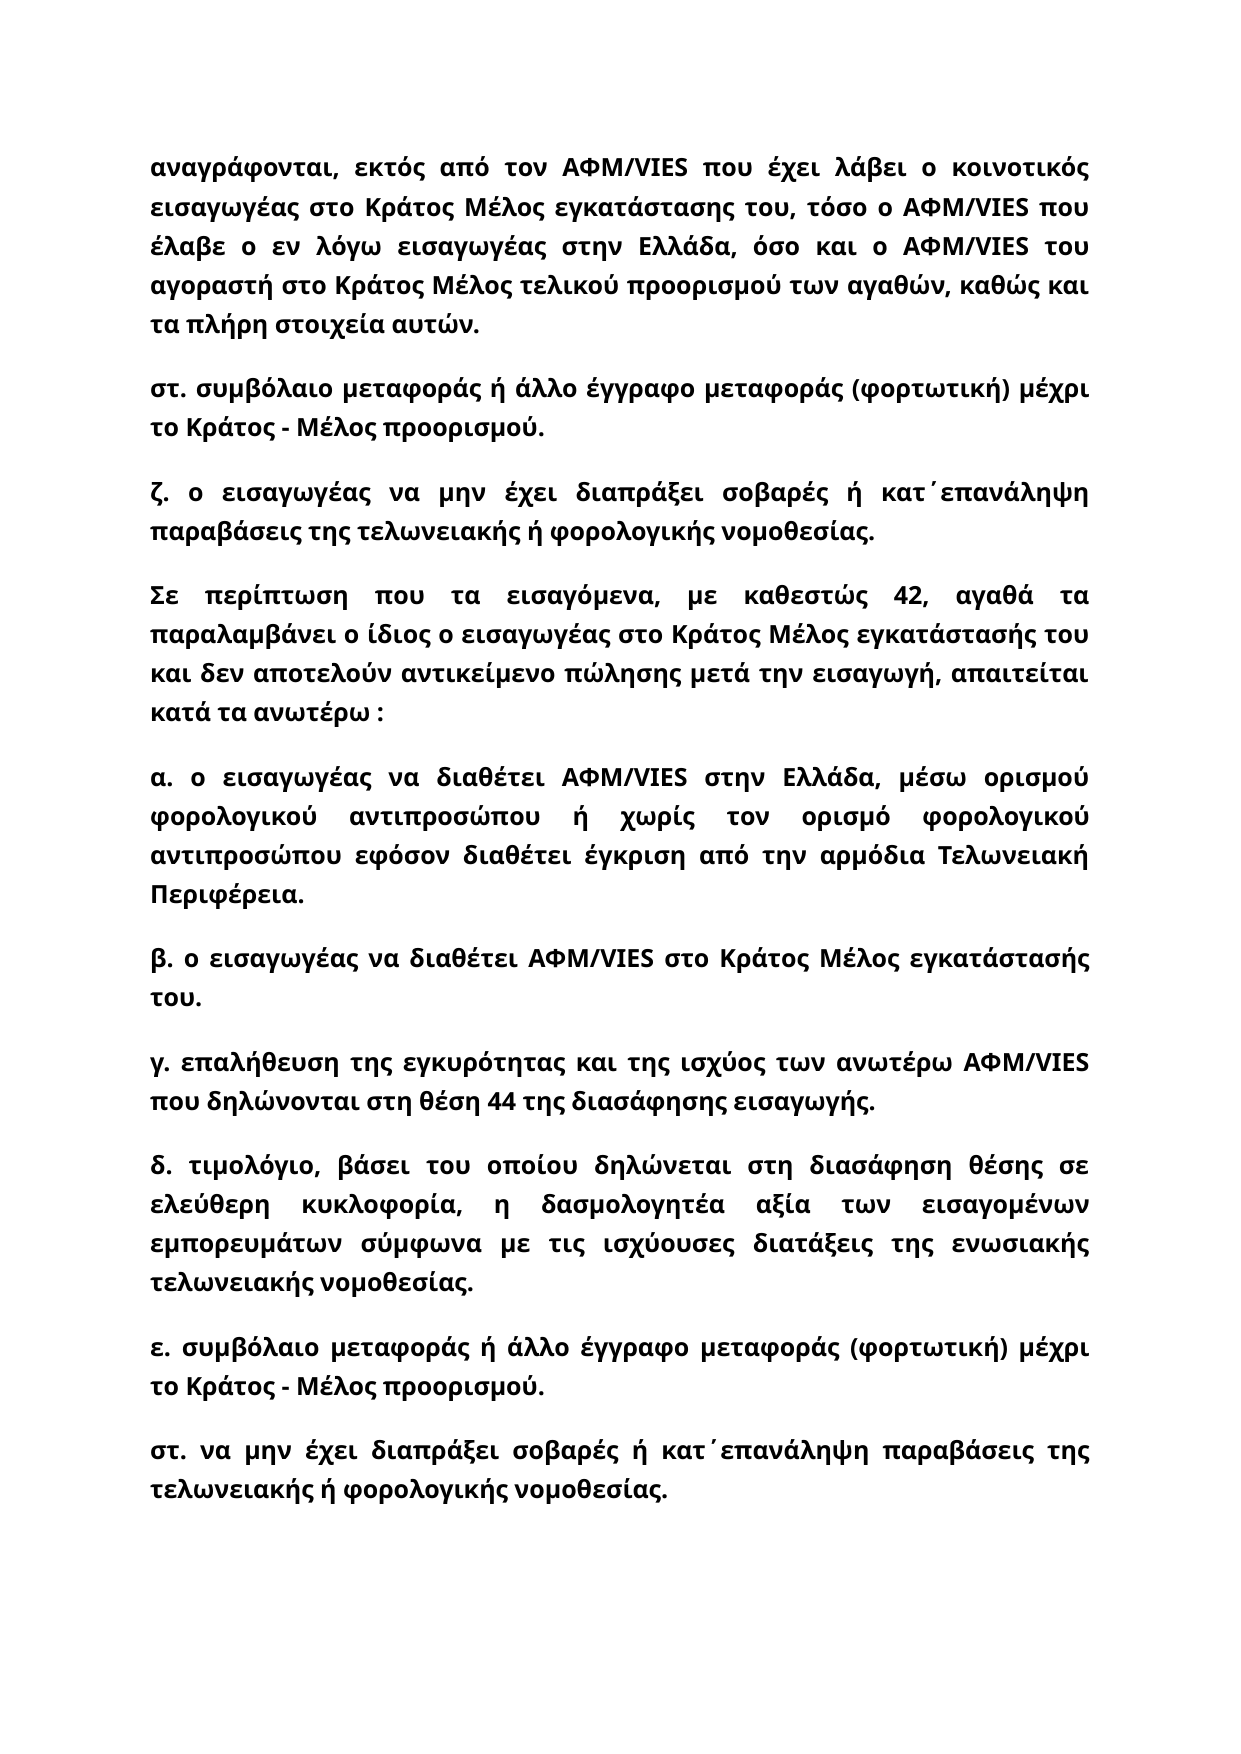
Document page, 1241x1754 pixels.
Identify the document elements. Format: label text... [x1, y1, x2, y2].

text στ. να μην έχει διαπράξει σοβαρές ή κατ΄επανάληψη παραβάσεις της τελωνειακής ή φορολογικής νομοθεσίας. [150, 1432, 1090, 1506]
text Σε περίπτωση που τα εισαγόμενα, με καθεστώς 42, αγαθά τα παραλαμβάνει ο ίδιος ο εισαγωγέας στο Κράτος Μέλος εγκατάστασής του και δεν αποτελούν αντικείμενο πώλησης μετά την εισαγωγή, απαιτείται κατά τα ανωτέρω : [150, 577, 1090, 729]
text ε. συμβόλαιο μεταφοράς ή άλλο έγγραφο μεταφοράς (φορτωτική) μέχρι το Κράτος - Μέλος προορισμού. [150, 1329, 1090, 1402]
text δ. τιμολόγιο, βάσει του οποίου δηλώνεται στη διασάφηση θέσης σε ελεύθερη κυκλοφορία, η δασμολογητέα αξία των εισαγομένων εμπορευμάτων σύμφωνα με τις ισχύουσες διατάξεις της ενωσιακής τελωνειακής νομοθεσίας. [150, 1147, 1090, 1299]
text α. ο εισαγωγέας να διαθέτει ΑΦΜ/VIES στην Ελλάδα, μέσω ορισμού φορολογικού αντιπροσώπου ή χωρίς τον ορισμό φορολογικού αντιπροσώπου εφόσον διαθέτει έγκριση από την αρμόδια Τελωνειακή Περιφέρεια. [150, 759, 1090, 911]
text στ. συμβόλαιο μεταφοράς ή άλλο έγγραφο μεταφοράς (φορτωτική) μέχρι το Κράτος - Μέλος προορισμού. [150, 371, 1090, 444]
text ζ. ο εισαγωγέας να μην έχει διαπράξει σοβαρές ή κατ΄επανάληψη παραβάσεις της τελωνειακής ή φορολογικής νομοθεσίας. [150, 474, 1090, 547]
text γ. επαλήθευση της εγκυρότητας και της ισχύος των ανωτέρω ΑΦΜ/VIES που δηλώνονται στη θέση 44 της διασάφησης εισαγωγής. [150, 1044, 1090, 1117]
text αναγράφονται, εκτός από τον ΑΦΜ/VIES που έχει λάβει ο κοινοτικός εισαγωγέας στο Κράτος Μέλος εγκατάστασης του, τόσο ο ΑΦΜ/VIES που έλαβε ο εν λόγω εισαγωγέας στην Ελλάδα, όσο και ο ΑΦΜ/VIES του αγοραστή στο Κράτος Μέλος τελικού προορισμού των αγαθών, καθώς και τα πλήρη στοιχεία αυτών. [150, 150, 1090, 341]
text β. ο εισαγωγέας να διαθέτει ΑΦΜ/VIES στο Κράτος Μέλος εγκατάστασής του. [150, 941, 1090, 1014]
